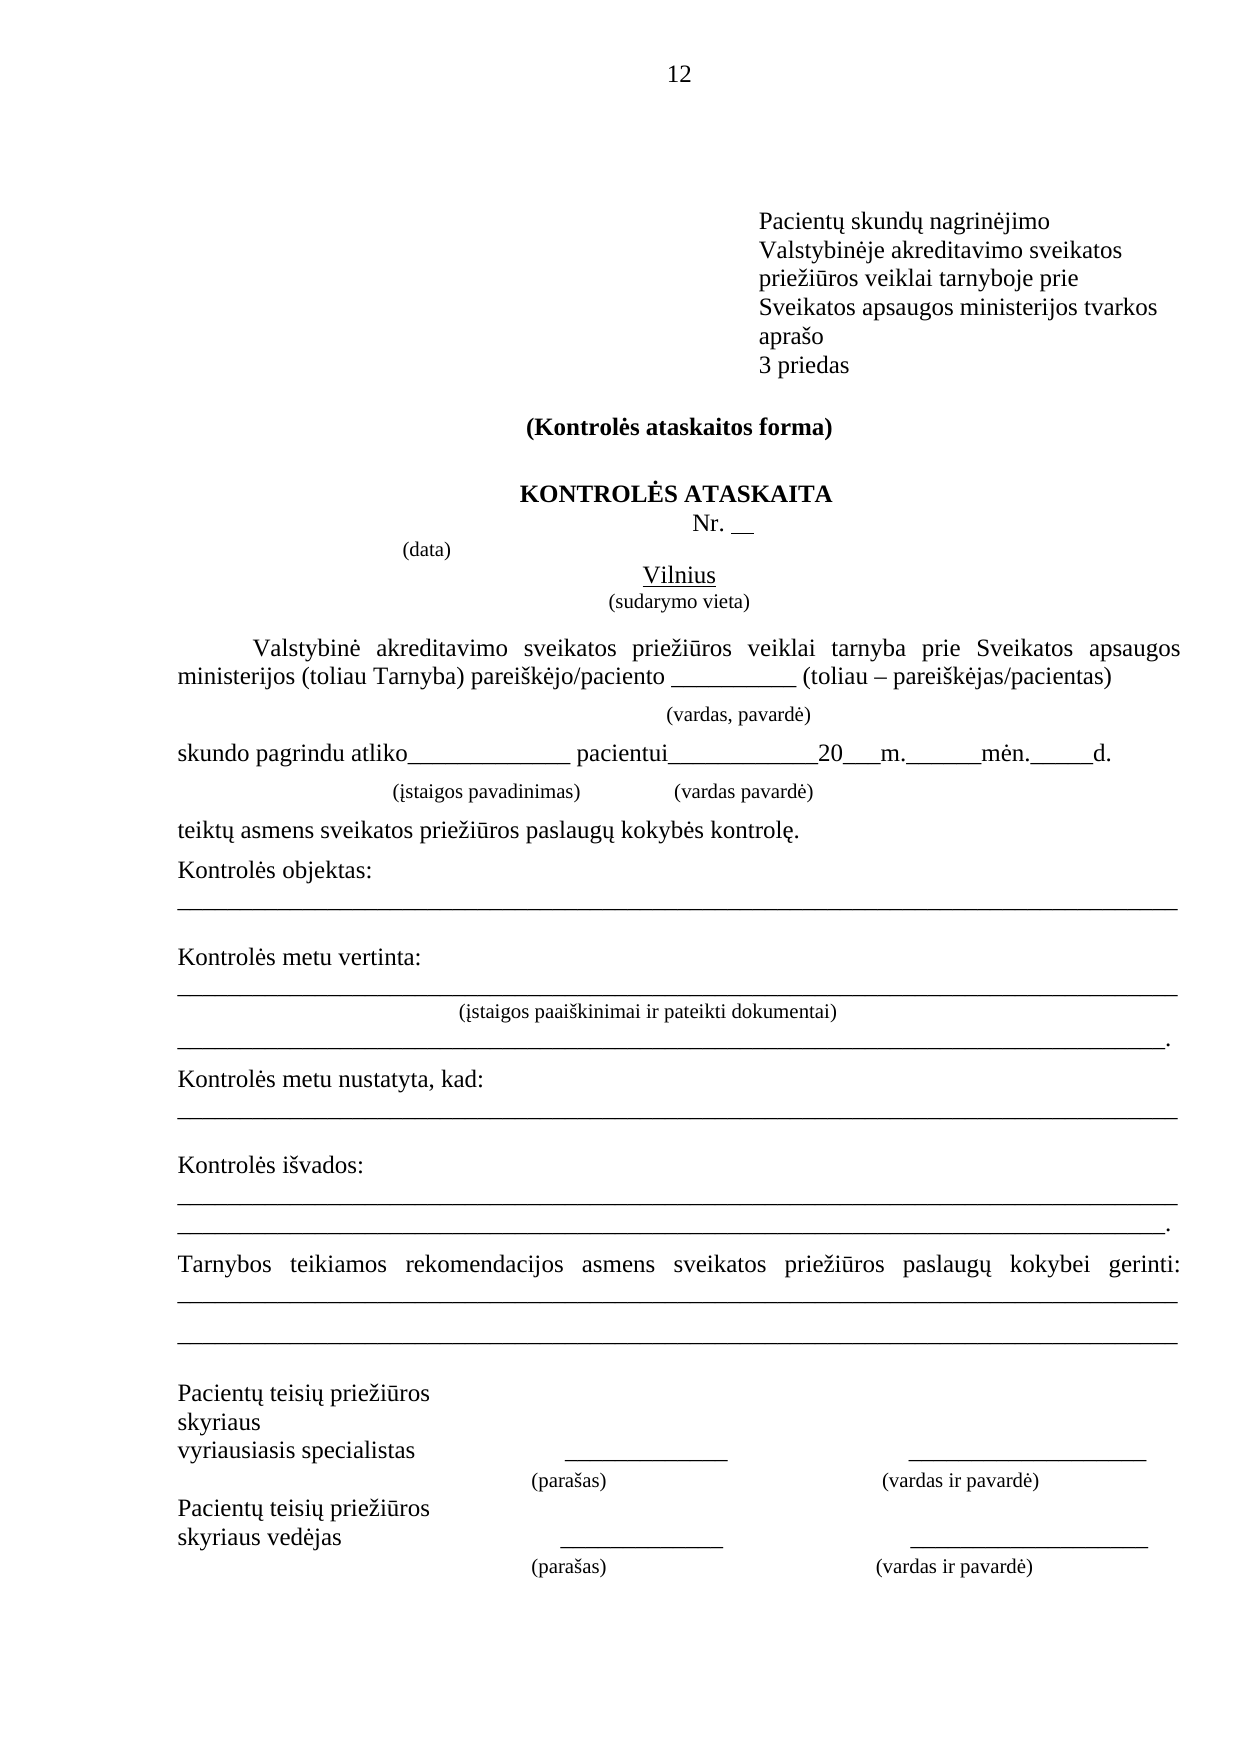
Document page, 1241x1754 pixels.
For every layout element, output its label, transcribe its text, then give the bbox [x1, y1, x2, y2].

text skyriaus vedėjas _____________ ___________________ [177, 1522, 1181, 1551]
text KONTROLĖS ataskaitA [177, 479, 1181, 508]
text Nr. [177, 508, 1181, 537]
text skyriaus [177, 1407, 1181, 1436]
text (sudarymo vieta) [177, 589, 1181, 613]
text teiktų asmens sveikatos priežiūros paslaugų kokybės kontrolę. [177, 815, 1181, 844]
text Kontrolės metu nustatyta, kad: ________________________________________________________________________________ [177, 1064, 1181, 1122]
text Kontrolės metu vertinta: [177, 942, 1181, 971]
text ________________________________________________________________________________ [177, 1179, 1181, 1208]
text Tarnybos teikiamos rekomendacijos asmens sveikatos priežiūros paslaugų kokybei gerinti: ________________________________________________________________________________ [177, 1249, 1181, 1306]
text Kontrolės išvados: [177, 1150, 1181, 1179]
text (parašas) (vardas ir pavardė) [207, 1464, 1181, 1493]
text Kontrolės objektas: [177, 856, 1181, 884]
text Vilnius [177, 561, 1181, 589]
text (įstaigos paaiškinimai ir pateikti dokumentai) [177, 999, 1181, 1023]
text skundo pagrindu atliko_____________ pacientui____________20___m.______mėn._____d. [177, 738, 1181, 767]
text Pacientų skundų nagrinėjimo Valstybinėje akreditavimo sveikatos priežiūros veiklai tarnyboje prie Sveikatos apsaugos ministerijos tvarkos aprašo [758, 206, 1181, 350]
text (įstaigos pavadinimas) (vardas pavardė) [177, 779, 1181, 803]
text ________________________________________________________________________________ [177, 884, 1181, 913]
text Pacientų teisių priežiūros [177, 1378, 1181, 1407]
text (parašas) (vardas ir pavardė) [207, 1551, 1181, 1579]
text _______________________________________________________________________________. [177, 1208, 1181, 1237]
text ________________________________________________________________________________ [177, 1318, 1181, 1347]
text vyriausiasis specialistas _____________ ___________________ [177, 1436, 1181, 1464]
text Valstybinė akreditavimo sveikatos priežiūros veiklai tarnyba prie Sveikatos apsaugos ministerijos (toliau Tarnyba) pareiškėjo/paciento __________ (toliau – pareiškėjas/pacientas) [177, 633, 1181, 690]
text (data) [177, 537, 1181, 561]
text (vardas, pavardė) [177, 702, 1181, 726]
text (Kontrolės ataskaitos forma) [177, 412, 1181, 441]
text _______________________________________________________________________________. [177, 1023, 1181, 1052]
text ________________________________________________________________________________ [177, 971, 1181, 999]
text Pacientų teisių priežiūros [177, 1493, 1181, 1522]
text 3 priedas [758, 350, 1181, 378]
